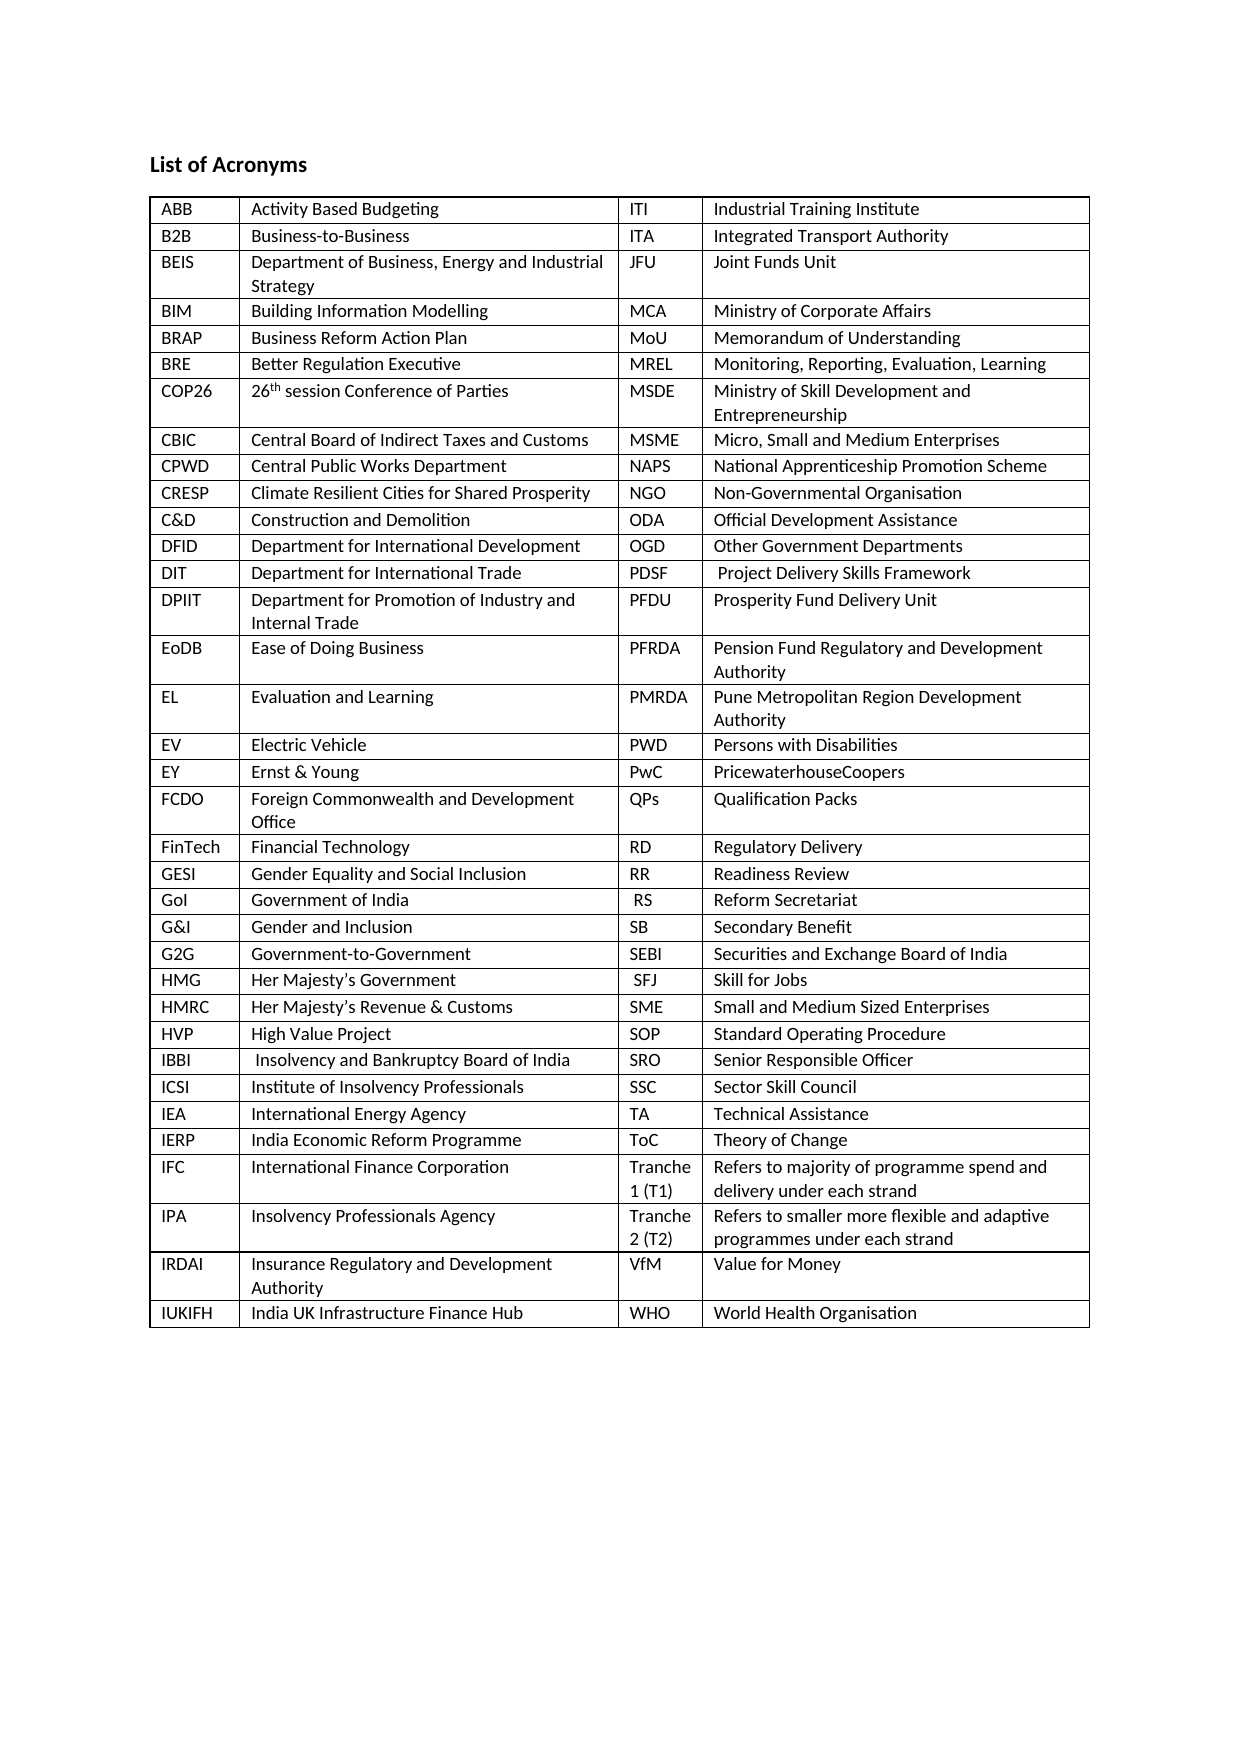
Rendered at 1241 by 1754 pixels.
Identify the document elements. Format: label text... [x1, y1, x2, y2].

table_cell PWD [619, 734, 702, 759]
table_cell IBBI [151, 1049, 239, 1074]
table_cell Government of India [240, 889, 618, 914]
table_cell Refers to smaller more flexible and adaptive programmes under each strand [703, 1204, 1089, 1251]
table_cell Reform Secretariat [703, 889, 1089, 914]
table_cell Joint Funds Unit [703, 251, 1089, 298]
table_cell Project Delivery Skills Framework [703, 561, 1089, 587]
table_cell ITA [619, 224, 702, 250]
table_cell Institute of Insolvency Professionals [240, 1075, 618, 1101]
table_cell SEBI [619, 942, 702, 968]
table_cell Skill for Jobs [703, 969, 1089, 994]
table_cell Central Board of Indirect Taxes and Customs [240, 428, 618, 453]
table_cell 26th session Conference of Parties [240, 379, 618, 427]
table_cell JFU [619, 251, 702, 298]
table_cell Qualification Packs [703, 787, 1089, 834]
table_cell G2G [151, 942, 239, 968]
table_cell Insolvency Professionals Agency [240, 1204, 618, 1251]
table_cell International Energy Agency [240, 1102, 618, 1128]
table_cell Government-to-Government [240, 942, 618, 968]
table_cell Pune Metropolitan Region Development Authority [703, 685, 1089, 732]
table_cell Electric Vehicle [240, 734, 618, 759]
table_cell ODA [619, 508, 702, 533]
table_cell PMRDA [619, 685, 702, 732]
table_cell Theory of Change [703, 1129, 1089, 1154]
table_cell Technical Assistance [703, 1102, 1089, 1128]
table_cell Other Government Departments [703, 535, 1089, 560]
table_cell BIM [151, 299, 239, 325]
table_cell CBIC [151, 428, 239, 453]
table_cell COP26 [151, 379, 239, 427]
table_cell VfM [619, 1253, 702, 1300]
table_cell PricewaterhouseCoopers [703, 760, 1089, 786]
table_cell Micro, Small and Medium Enterprises [703, 428, 1089, 453]
table_cell Integrated Transport Authority [703, 224, 1089, 250]
table_cell PFRDA [619, 636, 702, 684]
table_cell Climate Resilient Cities for Shared Prosperity [240, 481, 618, 507]
table_cell MSME [619, 428, 702, 453]
table_cell DIT [151, 561, 239, 587]
table_cell Tranche 1 (T1) [619, 1155, 702, 1203]
table_cell PwC [619, 760, 702, 786]
table_cell FCDO [151, 787, 239, 834]
table_cell MCA [619, 299, 702, 325]
table_cell IPA [151, 1204, 239, 1251]
table_cell SSC [619, 1075, 702, 1101]
table_cell Financial Technology [240, 835, 618, 861]
table_cell Insolvency and Bankruptcy Board of India [240, 1049, 618, 1074]
table_cell DPIIT [151, 588, 239, 635]
table_cell CPWD [151, 455, 239, 480]
table_cell World Health Organisation [703, 1301, 1089, 1327]
table_cell Readiness Review [703, 862, 1089, 888]
table_cell Monitoring, Reporting, Evaluation, Learning [703, 353, 1089, 378]
table_cell RS [619, 889, 702, 914]
table_cell Central Public Works Department [240, 455, 618, 480]
table_cell B2B [151, 224, 239, 250]
table_cell IFC [151, 1155, 239, 1203]
table_cell BEIS [151, 251, 239, 298]
table_cell Sector Skill Council [703, 1075, 1089, 1101]
table_cell Prosperity Fund Delivery Unit [703, 588, 1089, 635]
table_cell GoI [151, 889, 239, 914]
table_cell Gender Equality and Social Inclusion [240, 862, 618, 888]
table_cell TA [619, 1102, 702, 1128]
table_cell Small and Medium Sized Enterprises [703, 995, 1089, 1021]
table_cell DFID [151, 535, 239, 560]
table_cell Department for International Development [240, 535, 618, 560]
table_cell Her Majesty’s Revenue & Customs [240, 995, 618, 1021]
table_cell International Finance Corporation [240, 1155, 618, 1203]
table_cell Department for International Trade [240, 561, 618, 587]
table_cell SFJ [619, 969, 702, 994]
table_cell Construction and Demolition [240, 508, 618, 533]
table_cell IERP [151, 1129, 239, 1154]
table_cell MREL [619, 353, 702, 378]
table_cell ICSI [151, 1075, 239, 1101]
table_cell MSDE [619, 379, 702, 427]
table_header ITI [619, 198, 702, 223]
table_cell Official Development Assistance [703, 508, 1089, 533]
table_cell Department of Business, Energy and Industrial Strategy [240, 251, 618, 298]
table_cell IUKIFH [151, 1301, 239, 1327]
table_cell Ernst & Young [240, 760, 618, 786]
table_cell G&I [151, 915, 239, 941]
table_header ABB [151, 198, 239, 223]
table_cell Regulatory Delivery [703, 835, 1089, 861]
table_header Industrial Training Institute [703, 198, 1089, 223]
table_cell Better Regulation Executive [240, 353, 618, 378]
table_cell EY [151, 760, 239, 786]
table_cell SRO [619, 1049, 702, 1074]
table_cell SOP [619, 1022, 702, 1048]
table_cell EoDB [151, 636, 239, 684]
table_cell Foreign Commonwealth and Development Office [240, 787, 618, 834]
table_cell NAPS [619, 455, 702, 480]
table_cell Evaluation and Learning [240, 685, 618, 732]
table_cell Business-to-Business [240, 224, 618, 250]
table_cell HMG [151, 969, 239, 994]
table_cell SME [619, 995, 702, 1021]
table_cell OGD [619, 535, 702, 560]
table_cell Ministry of Skill Development and Entrepreneurship [703, 379, 1089, 427]
table_cell BRE [151, 353, 239, 378]
table_header Activity Based Budgeting [240, 198, 618, 223]
table_cell Securities and Exchange Board of India [703, 942, 1089, 968]
table_cell Business Reform Action Plan [240, 326, 618, 352]
table_cell Standard Operating Procedure [703, 1022, 1089, 1048]
table_cell IRDAI [151, 1253, 239, 1300]
table_cell Value for Money [703, 1253, 1089, 1300]
table_cell WHO [619, 1301, 702, 1327]
table_cell Insurance Regulatory and Development Authority [240, 1253, 618, 1300]
table_cell CRESP [151, 481, 239, 507]
table_cell Refers to majority of programme spend and delivery under each strand [703, 1155, 1089, 1203]
table_cell RR [619, 862, 702, 888]
table_cell HMRC [151, 995, 239, 1021]
table_cell EV [151, 734, 239, 759]
table_cell SB [619, 915, 702, 941]
table_cell IEA [151, 1102, 239, 1128]
table_cell Ministry of Corporate Affairs [703, 299, 1089, 325]
table_cell GESI [151, 862, 239, 888]
table_cell Building Information Modelling [240, 299, 618, 325]
table_cell RD [619, 835, 702, 861]
table_cell PDSF [619, 561, 702, 587]
table_cell HVP [151, 1022, 239, 1048]
table_cell Ease of Doing Business [240, 636, 618, 684]
text List of Acronyms [150, 150, 1090, 178]
table_cell Persons with Disabilities [703, 734, 1089, 759]
table_cell Senior Responsible Officer [703, 1049, 1089, 1074]
table_cell ToC [619, 1129, 702, 1154]
table_cell Gender and Inclusion [240, 915, 618, 941]
table_cell Memorandum of Understanding [703, 326, 1089, 352]
table_cell Department for Promotion of Industry and Internal Trade [240, 588, 618, 635]
table_cell EL [151, 685, 239, 732]
table_cell NGO [619, 481, 702, 507]
table_cell MoU [619, 326, 702, 352]
table_cell India Economic Reform Programme [240, 1129, 618, 1154]
table_cell C&D [151, 508, 239, 533]
table_cell Tranche 2 (T2) [619, 1204, 702, 1251]
table_cell National Apprenticeship Promotion Scheme [703, 455, 1089, 480]
table_cell QPs [619, 787, 702, 834]
table_cell Non-Governmental Organisation [703, 481, 1089, 507]
table_cell BRAP [151, 326, 239, 352]
table_cell Pension Fund Regulatory and Development Authority [703, 636, 1089, 684]
table_cell High Value Project [240, 1022, 618, 1048]
table_cell FinTech [151, 835, 239, 861]
table_cell PFDU [619, 588, 702, 635]
table_cell Secondary Benefit [703, 915, 1089, 941]
table_cell Her Majesty’s Government [240, 969, 618, 994]
table_cell India UK Infrastructure Finance Hub [240, 1301, 618, 1327]
